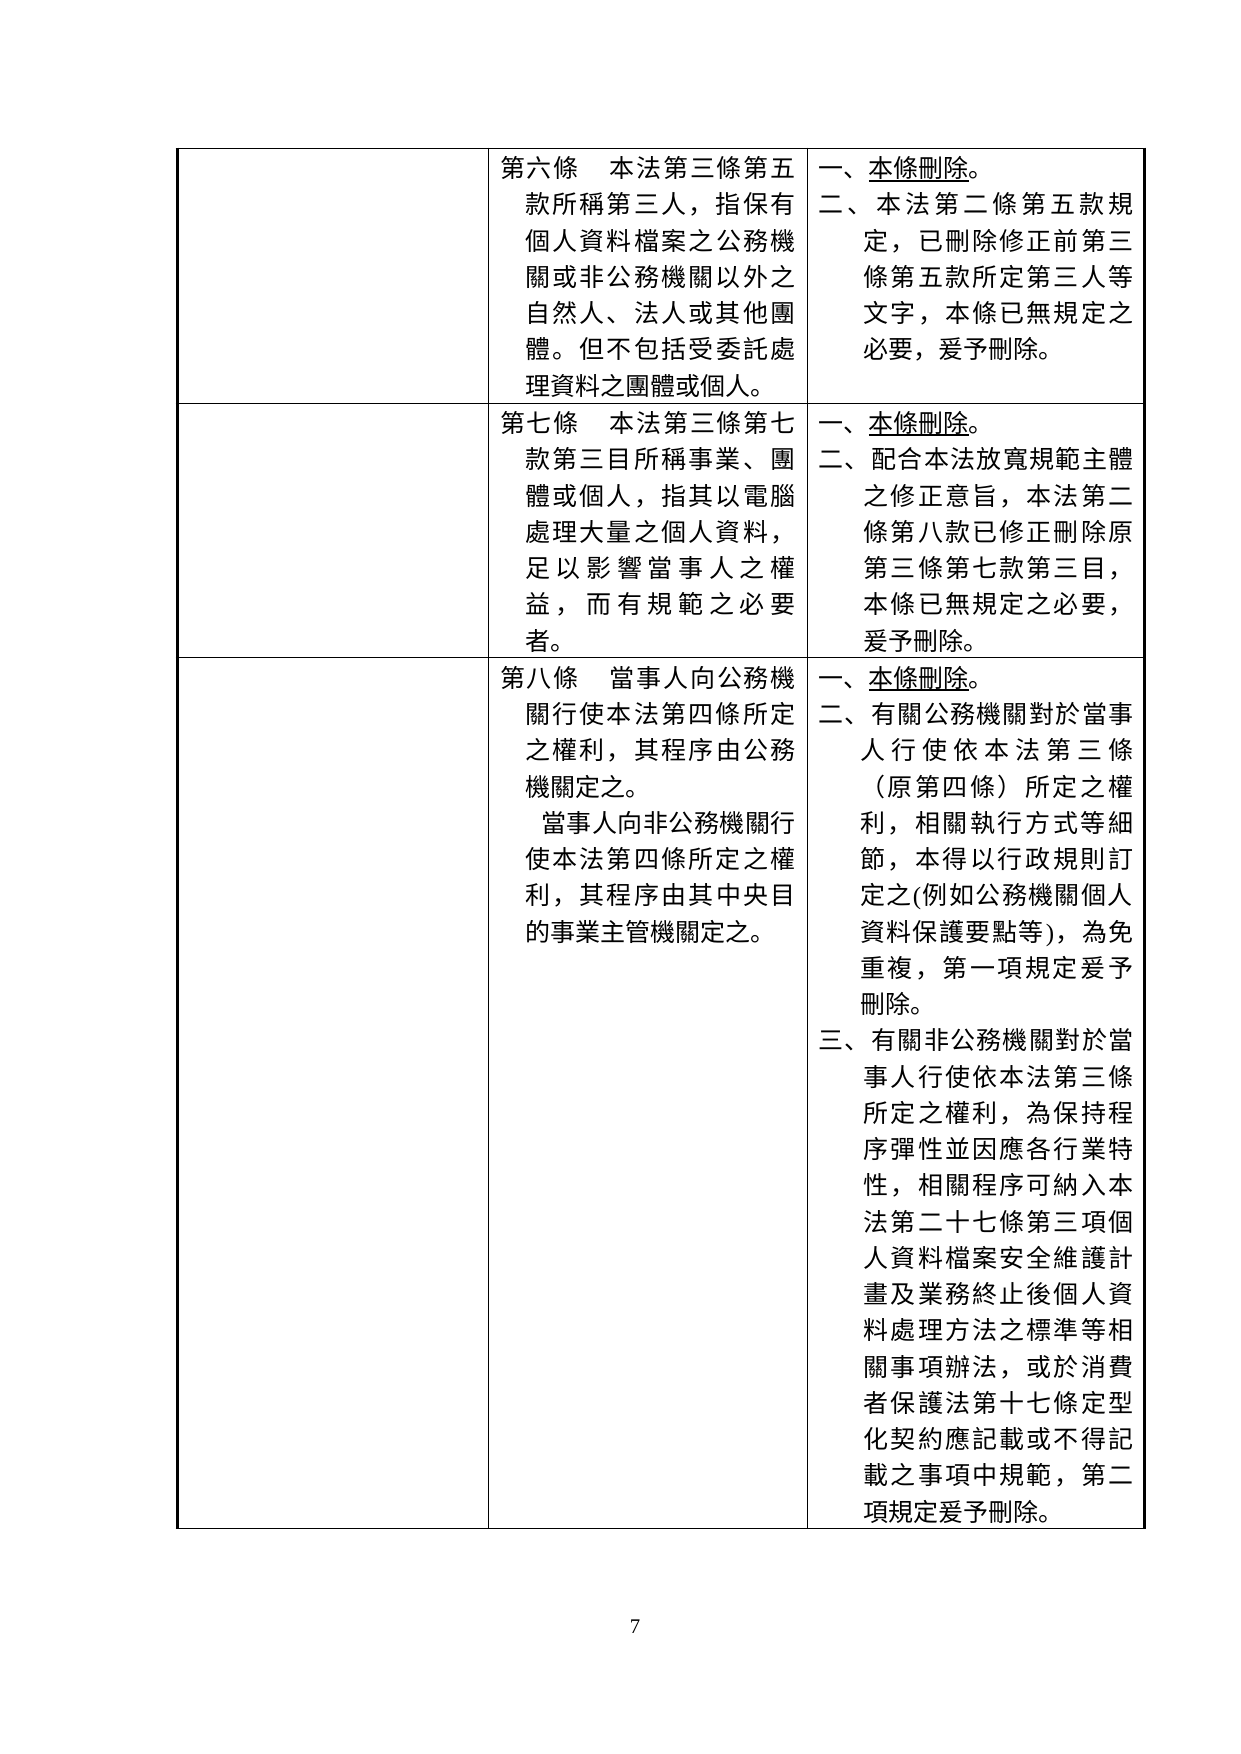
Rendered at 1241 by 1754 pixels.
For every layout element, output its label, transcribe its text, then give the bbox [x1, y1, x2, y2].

table_cell 第七條 本法第三條第七款第三目所稱事業、團體或個人，指其以電腦處理大量之個人資料，足以影響當事人之權益，而有規範之必要者。 [489, 404, 807, 657]
table_cell 第八條 當事人向公務機關行使本法第四條所定之權利，其程序由公務機關定之。 當事人向非公務機關行使本法第四條所定之權利，其程序由其中央目的事業主管機關定之。 [489, 658, 807, 1528]
table_cell 一、本條刪除。 二、有關公務機關對於當事人行使依本法第三條（原第四條）所定之權利，相關執行方式等細節，本得以行政規則訂定之(例如公務機關個人資料保護要點等)，為免重複，第一項規定爰予刪除。 三、有關非公務機關對於當事人行使依本法第三條所定之權利，為保持程序彈性並因應各行業特性，相關程序可納入本法第二十七條第三項個人資料檔案安全維護計畫及業務終止後個人資料處理方法之標準等相關事項辦法，或於消費者保護法第十七條定型化契約應記載或不得記載之事項中規範，第二項規定爰予刪除。 [808, 658, 1143, 1528]
table_cell 一、本條刪除。 二、配合本法放寬規範主體之修正意旨，本法第二條第八款已修正刪除原第三條第七款第三目，本條已無規定之必要，爰予刪除。 [808, 404, 1143, 657]
table_cell 第六條 本法第三條第五款所稱第三人，指保有個人資料檔案之公務機關或非公務機關以外之自然人、法人或其他團體。但不包括受委託處理資料之團體或個人。 [489, 149, 807, 402]
table_cell 一、本條刪除。 二、本法第二條第五款規定，已刪除修正前第三條第五款所定第三人等文字，本條已無規定之必要，爰予刪除。 [808, 149, 1143, 402]
table_cell [179, 149, 488, 402]
table_cell [179, 404, 488, 657]
table_cell [179, 658, 488, 1528]
